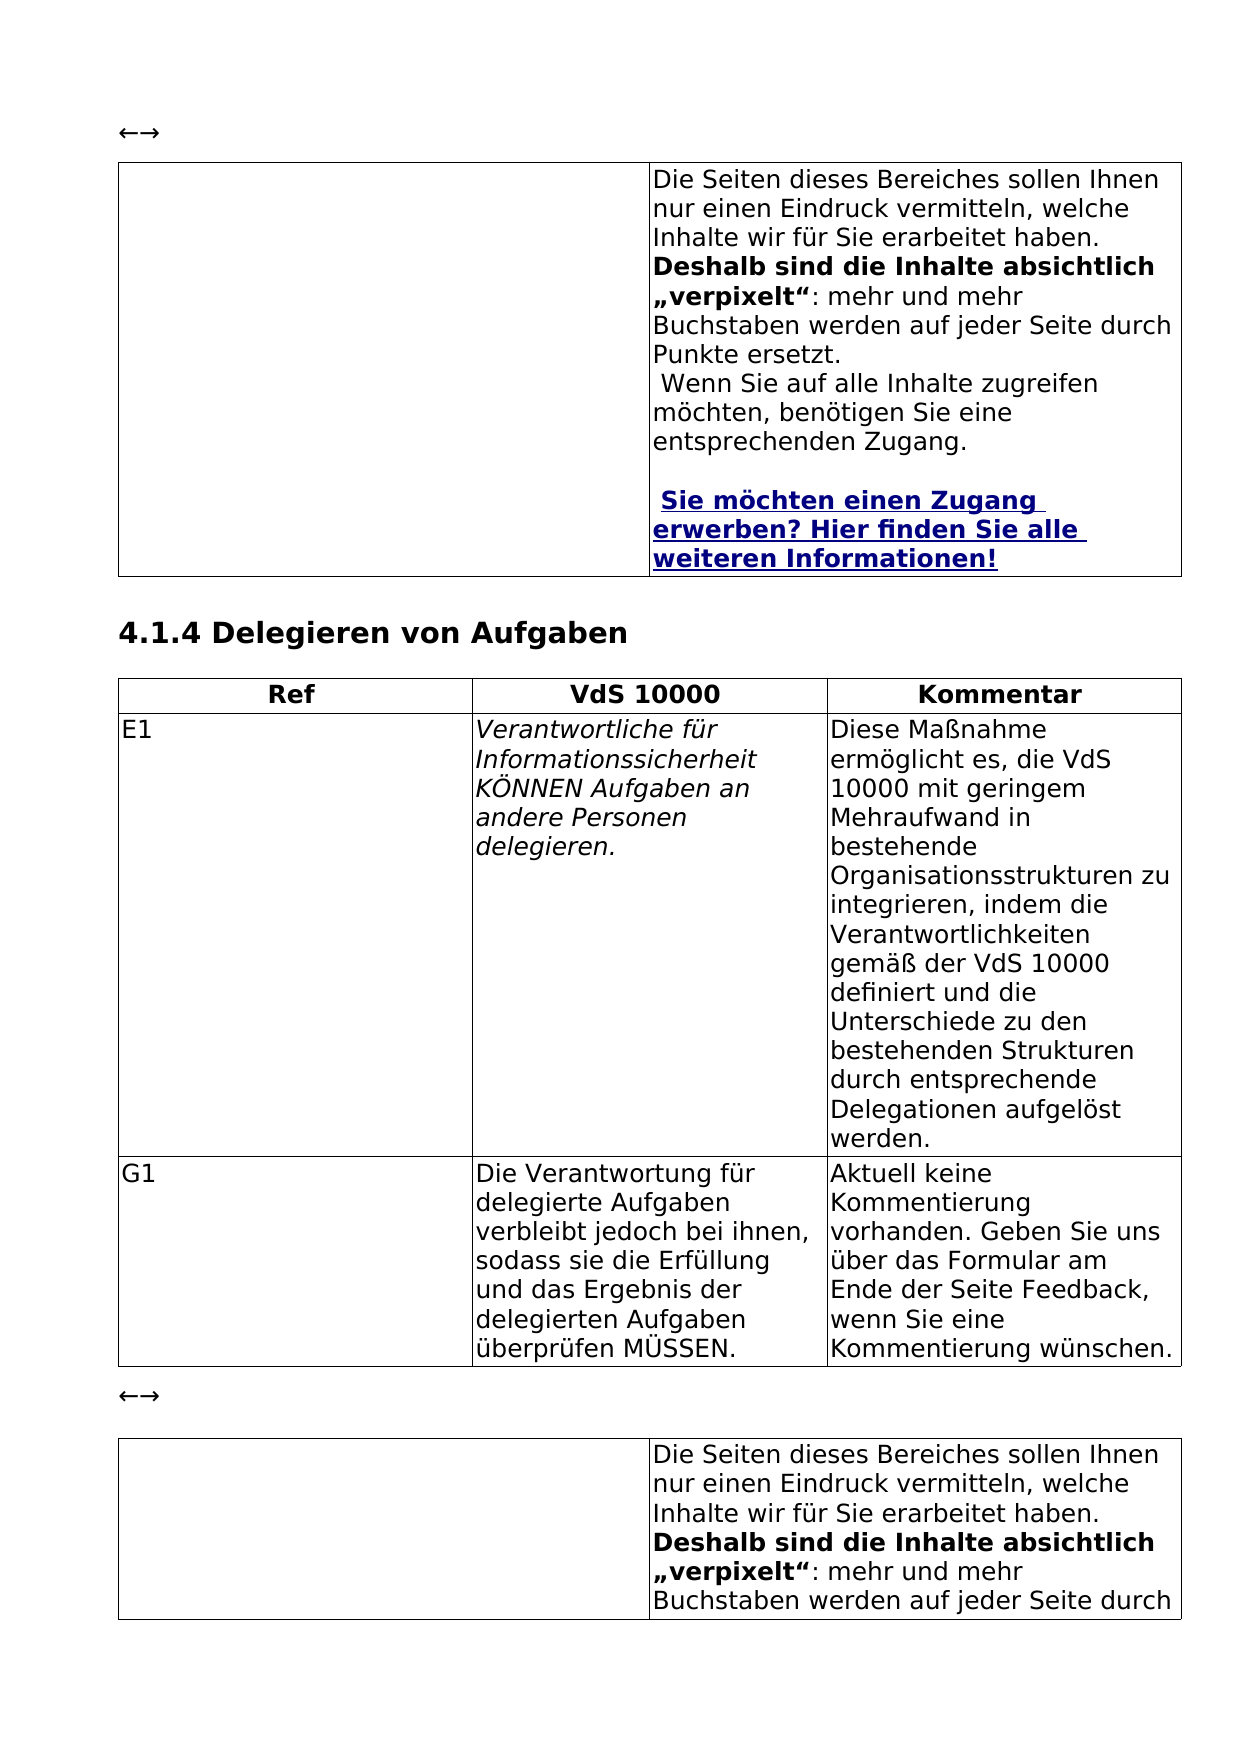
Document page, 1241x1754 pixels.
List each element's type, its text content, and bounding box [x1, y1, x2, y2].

subtitle 4.1.4 Delegieren von Aufgaben [118, 616, 1181, 650]
table_cell Aktuell keine Kommentierung vorhanden. Geben Sie uns über das Formular am Ende der Seite Feedback, wenn Sie eine Kommentierung wünschen. [828, 1157, 1181, 1366]
table_header Die Seiten dieses Bereiches sollen Ihnen nur einen Eindruck vermitteln, welche Inhalte wir für Sie erarbeitet haben. Deshalb sind die Inhalte absichtlich „verpixelt“: mehr und mehr Buchstaben werden auf jeder Seite durch [650, 1439, 1181, 1618]
table_cell Diese Maßnahme ermöglicht es, die VdS 10000 mit geringem Mehraufwand in bestehende Organisationsstrukturen zu integrieren, indem die Verantwortlichkeiten gemäß der VdS 10000 definiert und die Unterschiede zu den bestehenden Strukturen durch entsprechende Delegationen aufgelöst werden. [828, 714, 1181, 1156]
table_cell Verantwortliche für Informationssicherheit KÖNNEN Aufgaben an andere Personen delegieren. [473, 714, 827, 1156]
table_header [119, 1439, 649, 1618]
table_header VdS 10000 [473, 679, 827, 713]
table_header [119, 163, 649, 576]
table_cell Die Verantwortung für delegierte Aufgaben verbleibt jedoch bei ihnen, sodass sie die Erfüllung und das Ergebnis der delegierten Aufgaben überprüfen MÜSSEN. [473, 1157, 827, 1366]
table_cell E1 [119, 714, 472, 1156]
text ←→ [118, 1381, 1181, 1410]
table_cell G1 [119, 1157, 472, 1366]
table_header Kommentar [828, 679, 1181, 713]
table_header Die Seiten dieses Bereiches sollen Ihnen nur einen Eindruck vermitteln, welche Inhalte wir für Sie erarbeitet haben. Deshalb sind die Inhalte absichtlich „verpixelt“: mehr und mehr Buchstaben werden auf jeder Seite durch Punkte ersetzt. Wenn Sie auf alle Inhalte zugreifen möchten, benötigen Sie eine entsprechenden Zugang. Sie möchten einen Zugang erwerben? Hier finden Sie alle weiteren Informationen! [650, 163, 1181, 576]
text ←→ [118, 118, 1181, 147]
table_header Ref [119, 679, 472, 713]
